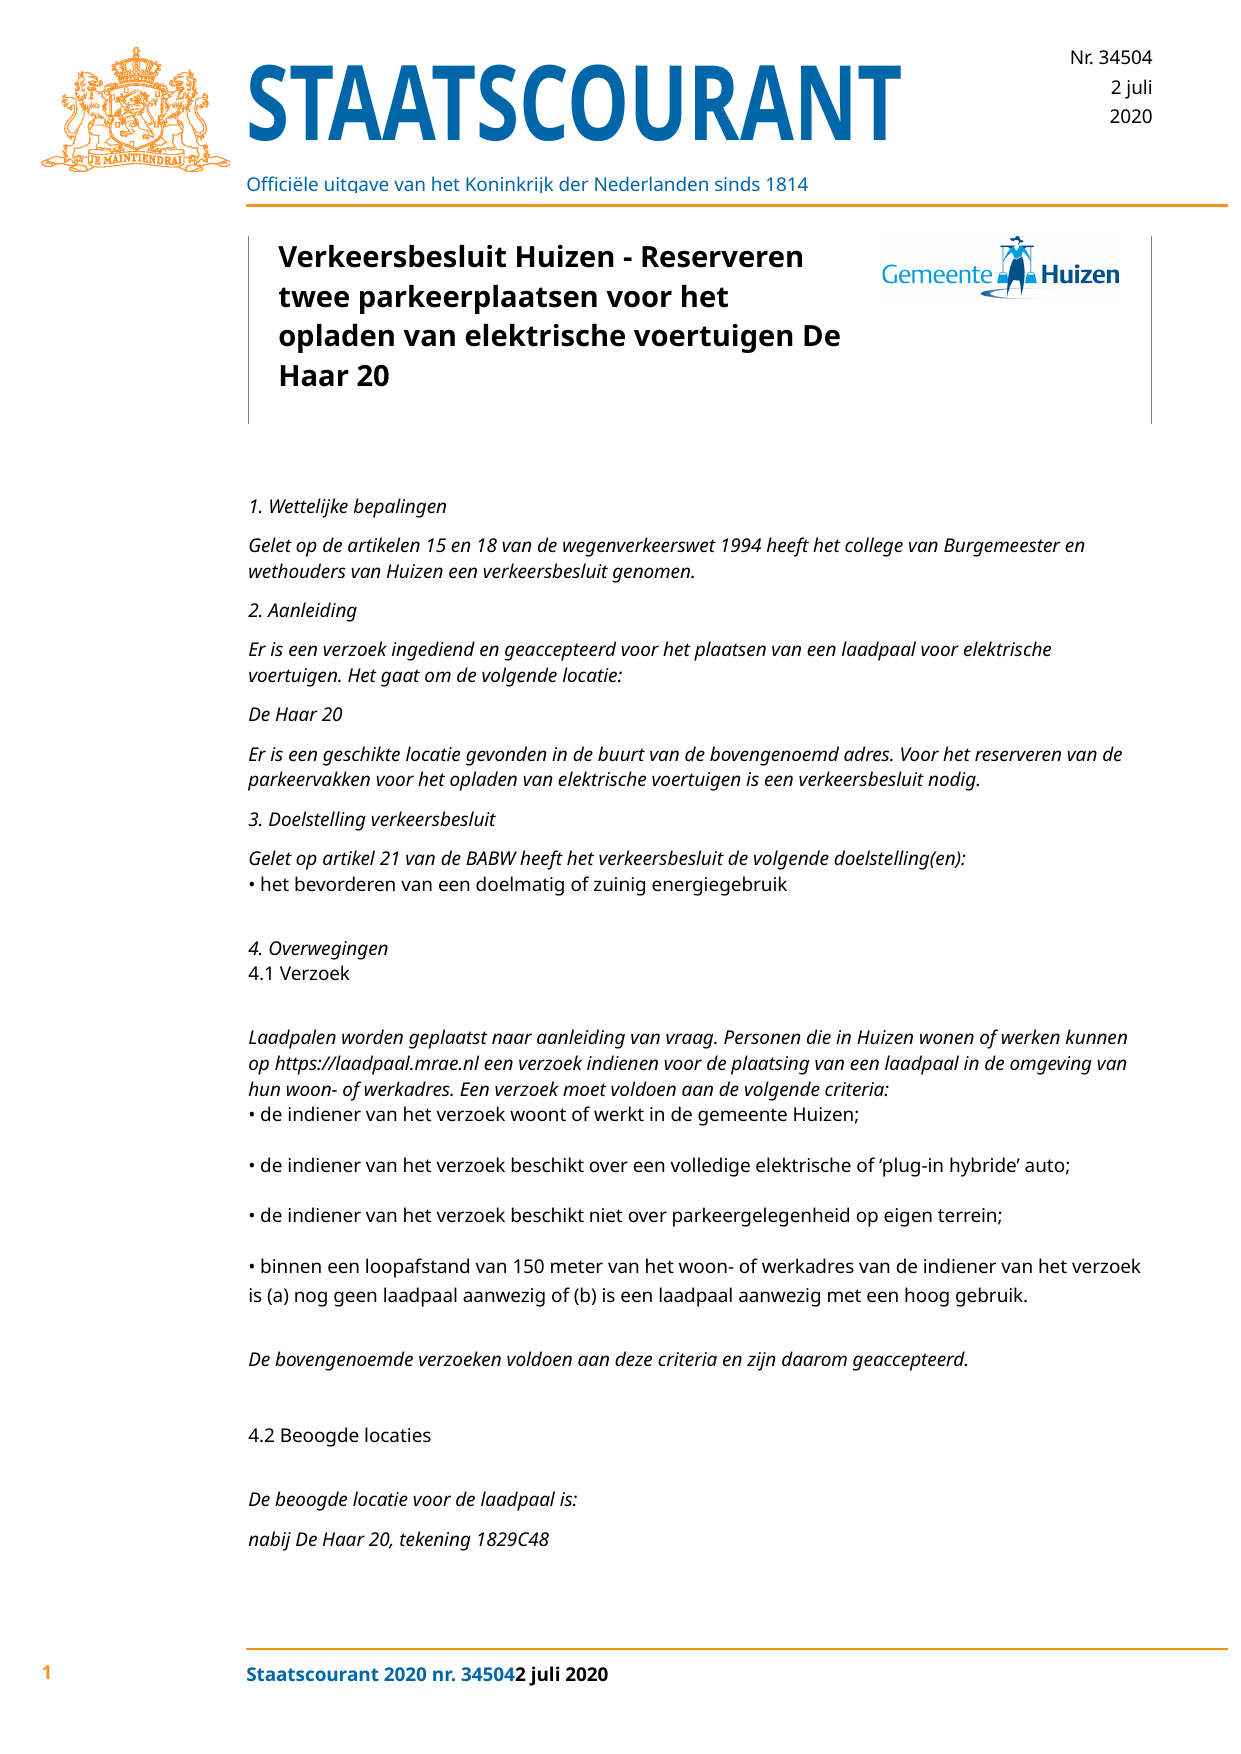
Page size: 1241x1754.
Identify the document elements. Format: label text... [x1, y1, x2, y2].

text 4. Overwegingen [248, 935, 1152, 960]
text 4.1 Verzoek [248, 960, 1152, 986]
picture [882, 236, 1119, 299]
text • de indiener van het verzoek beschikt niet over parkeergelegenheid op eigen terrein; [248, 1202, 1152, 1228]
text • de indiener van het verzoek woont of werkt in de gemeente Huizen; [248, 1102, 1152, 1127]
text Laadpalen worden geplaatst naar aanleiding van vraag. Personen die in Huizen wonen of werken kunnen op https://laadpaal.mrae.nl een verzoek indienen voor de plaatsing van een laadpaal in de omgeving van hun woon- of werkadres. Een verzoek moet voldoen aan de volgende criteria: [248, 1024, 1152, 1102]
text 1. Wettelijke bepalingen [248, 493, 1152, 519]
text 4.2 Beoogde locaties [248, 1422, 1152, 1448]
text • binnen een loopafstand van 150 meter van het woon- of werkadres van de indiener van het verzoek is (a) nog geen laadpaal aanwezig of (b) is een laadpaal aanwezig met een hoog gebruik. [248, 1253, 1152, 1308]
text • het bevorderen van een doelmatig of zuinig energiegebruik [248, 871, 1152, 896]
text Er is een verzoek ingediend en geaccepteerd voor het plaatsen van een laadpaal voor elektrische voertuigen. Het gaat om de volgende locatie: [248, 636, 1152, 688]
picture [41, 47, 231, 172]
table_header Verkeersbesluit Huizen - Reserveren twee parkeerplaatsen voor het opladen van elektrische voertuigen De Haar 20 [249, 236, 850, 424]
table_header [850, 236, 1151, 424]
text • de indiener van het verzoek beschikt over een volledige elektrische of ‘plug-in hybride’ auto; [248, 1152, 1152, 1178]
text 2. Aanleiding [248, 597, 1152, 623]
text De Haar 20 [248, 701, 1152, 727]
text Er is een geschikte locatie gevonden in de buurt van de bovengenoemd adres. Voor het reserveren van de parkeervakken voor het opladen van elektrische voertuigen is een verkeersbesluit nodig. [248, 741, 1152, 792]
text Gelet op artikel 21 van de BABW heeft het verkeersbesluit de volgende doelstelling(en): [248, 845, 1152, 871]
text De beoogde locatie voor de laadpaal is: [248, 1486, 1152, 1512]
text Gelet op de artikelen 15 en 18 van de wegenverkeerswet 1994 heeft het college van Burgemeester en wethouders van Huizen een verkeersbesluit genomen. [248, 532, 1152, 584]
text 3. Doelstelling verkeersbesluit [248, 806, 1152, 831]
text nabij De Haar 20, tekening 1829C48 [248, 1526, 1152, 1551]
text De bovengenoemde verzoeken voldoen aan deze criteria en zijn daarom geaccepteerd. [248, 1346, 1152, 1372]
